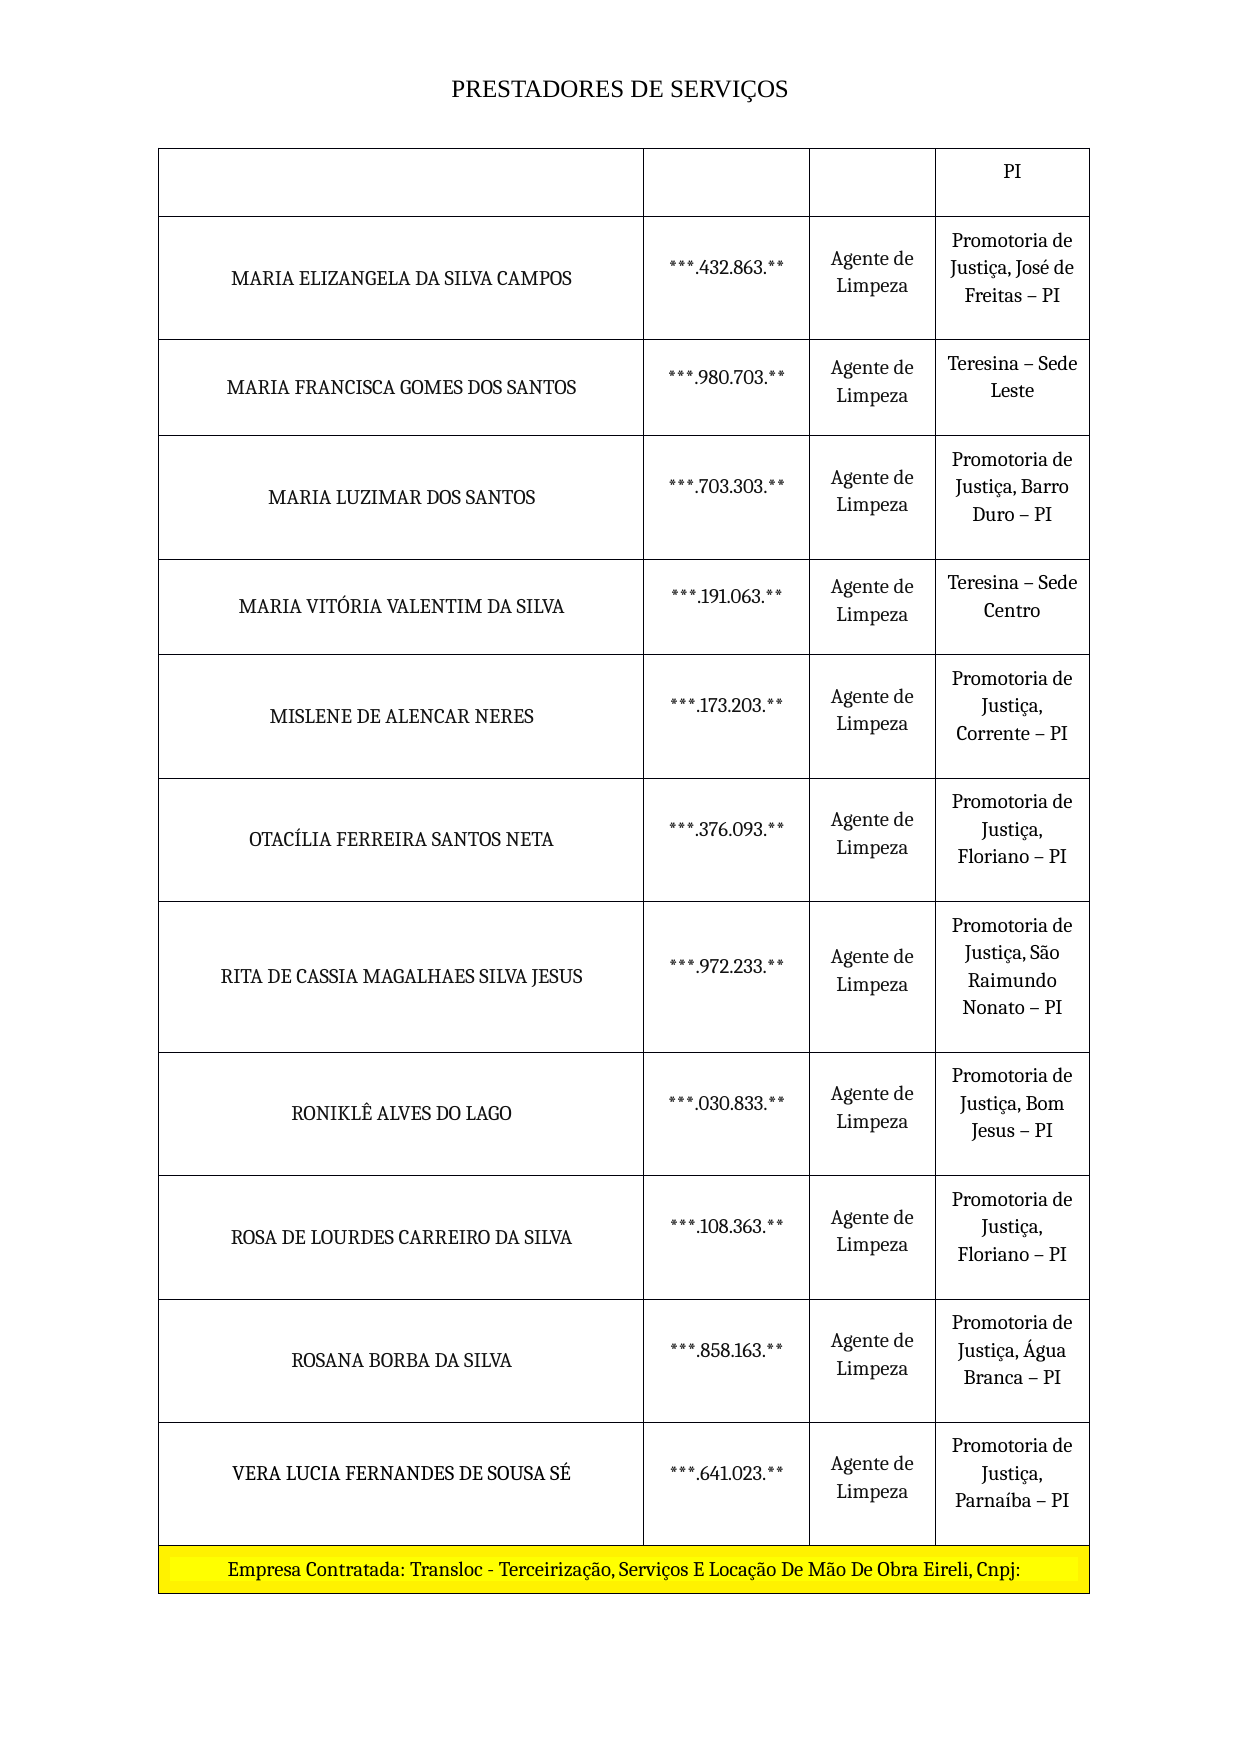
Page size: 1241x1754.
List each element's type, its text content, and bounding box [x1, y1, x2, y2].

table_cell ROSANA BORBA DA SILVA [159, 1300, 643, 1422]
table_cell Agente de Limpeza [810, 436, 935, 558]
table_cell OTACÍLIA FERREIRA SANTOS NETA [159, 779, 643, 901]
table_cell Agente de Limpeza [810, 779, 935, 901]
table_cell Agente de Limpeza [810, 560, 935, 654]
table_cell [159, 149, 643, 216]
table_cell ROSA DE LOURDES CARREIRO DA SILVA [159, 1176, 643, 1298]
table_cell Promotoria de Justiça, Parnaíba – PI [936, 1423, 1089, 1545]
table_cell ***.432.863.** [644, 217, 809, 339]
table_cell Promotoria de Justiça, Bom Jesus – PI [936, 1053, 1089, 1175]
table_cell VERA LUCIA FERNANDES DE SOUSA SÉ [159, 1423, 643, 1545]
table_cell Agente de Limpeza [810, 1053, 935, 1175]
table_cell Agente de Limpeza [810, 1423, 935, 1545]
table_cell ***.376.093.** [644, 779, 809, 901]
table_cell Promotoria de Justiça, São Raimundo Nonato – PI [936, 902, 1089, 1052]
table_cell MARIA LUZIMAR DOS SANTOS [159, 436, 643, 558]
table_cell ***.641.023.** [644, 1423, 809, 1545]
table_cell ***.703.303.** [644, 436, 809, 558]
table_cell Promotoria de Justiça, Floriano – PI [936, 1176, 1089, 1298]
table_cell Teresina – Sede Centro [936, 560, 1089, 654]
table_cell ***.173.203.** [644, 655, 809, 778]
table_cell Agente de Limpeza [810, 217, 935, 339]
table_cell Agente de Limpeza [810, 655, 935, 778]
table_cell MISLENE DE ALENCAR NERES [159, 655, 643, 778]
table_cell Promotoria de Justiça, Floriano – PI [936, 779, 1089, 901]
table_cell RONIKLÊ ALVES DO LAGO [159, 1053, 643, 1175]
table_cell MARIA ELIZANGELA DA SILVA CAMPOS [159, 217, 643, 339]
table_cell ***.972.233.** [644, 902, 809, 1052]
table_cell ***.108.363.** [644, 1176, 809, 1298]
table_cell ***.030.833.** [644, 1053, 809, 1175]
table_cell ***.980.703.** [644, 340, 809, 435]
table_cell RITA DE CASSIA MAGALHAES SILVA JESUS [159, 902, 643, 1052]
table_cell Agente de Limpeza [810, 1176, 935, 1298]
table_cell Agente de Limpeza [810, 1300, 935, 1422]
table_cell Teresina – Sede Leste [936, 340, 1089, 435]
table_cell ***.858.163.** [644, 1300, 809, 1422]
table_cell Promotoria de Justiça, Barro Duro – PI [936, 436, 1089, 558]
table_cell Empresa Contratada: Transloc - Terceirização, Serviços E Locação De Mão De Obra Eireli, Cnpj: [159, 1546, 1089, 1593]
table_cell Promotoria de Justiça, José de Freitas – PI [936, 217, 1089, 339]
table_cell Agente de Limpeza [810, 902, 935, 1052]
table_cell ***.191.063.** [644, 560, 809, 654]
table_cell [644, 149, 809, 216]
table_cell MARIA FRANCISCA GOMES DOS SANTOS [159, 340, 643, 435]
table_cell PI [936, 149, 1089, 216]
table_cell MARIA VITÓRIA VALENTIM DA SILVA [159, 560, 643, 654]
table_cell Agente de Limpeza [810, 340, 935, 435]
table_cell Promotoria de Justiça, Água Branca – PI [936, 1300, 1089, 1422]
table_cell Promotoria de Justiça, Corrente – PI [936, 655, 1089, 778]
table_cell [810, 149, 935, 216]
